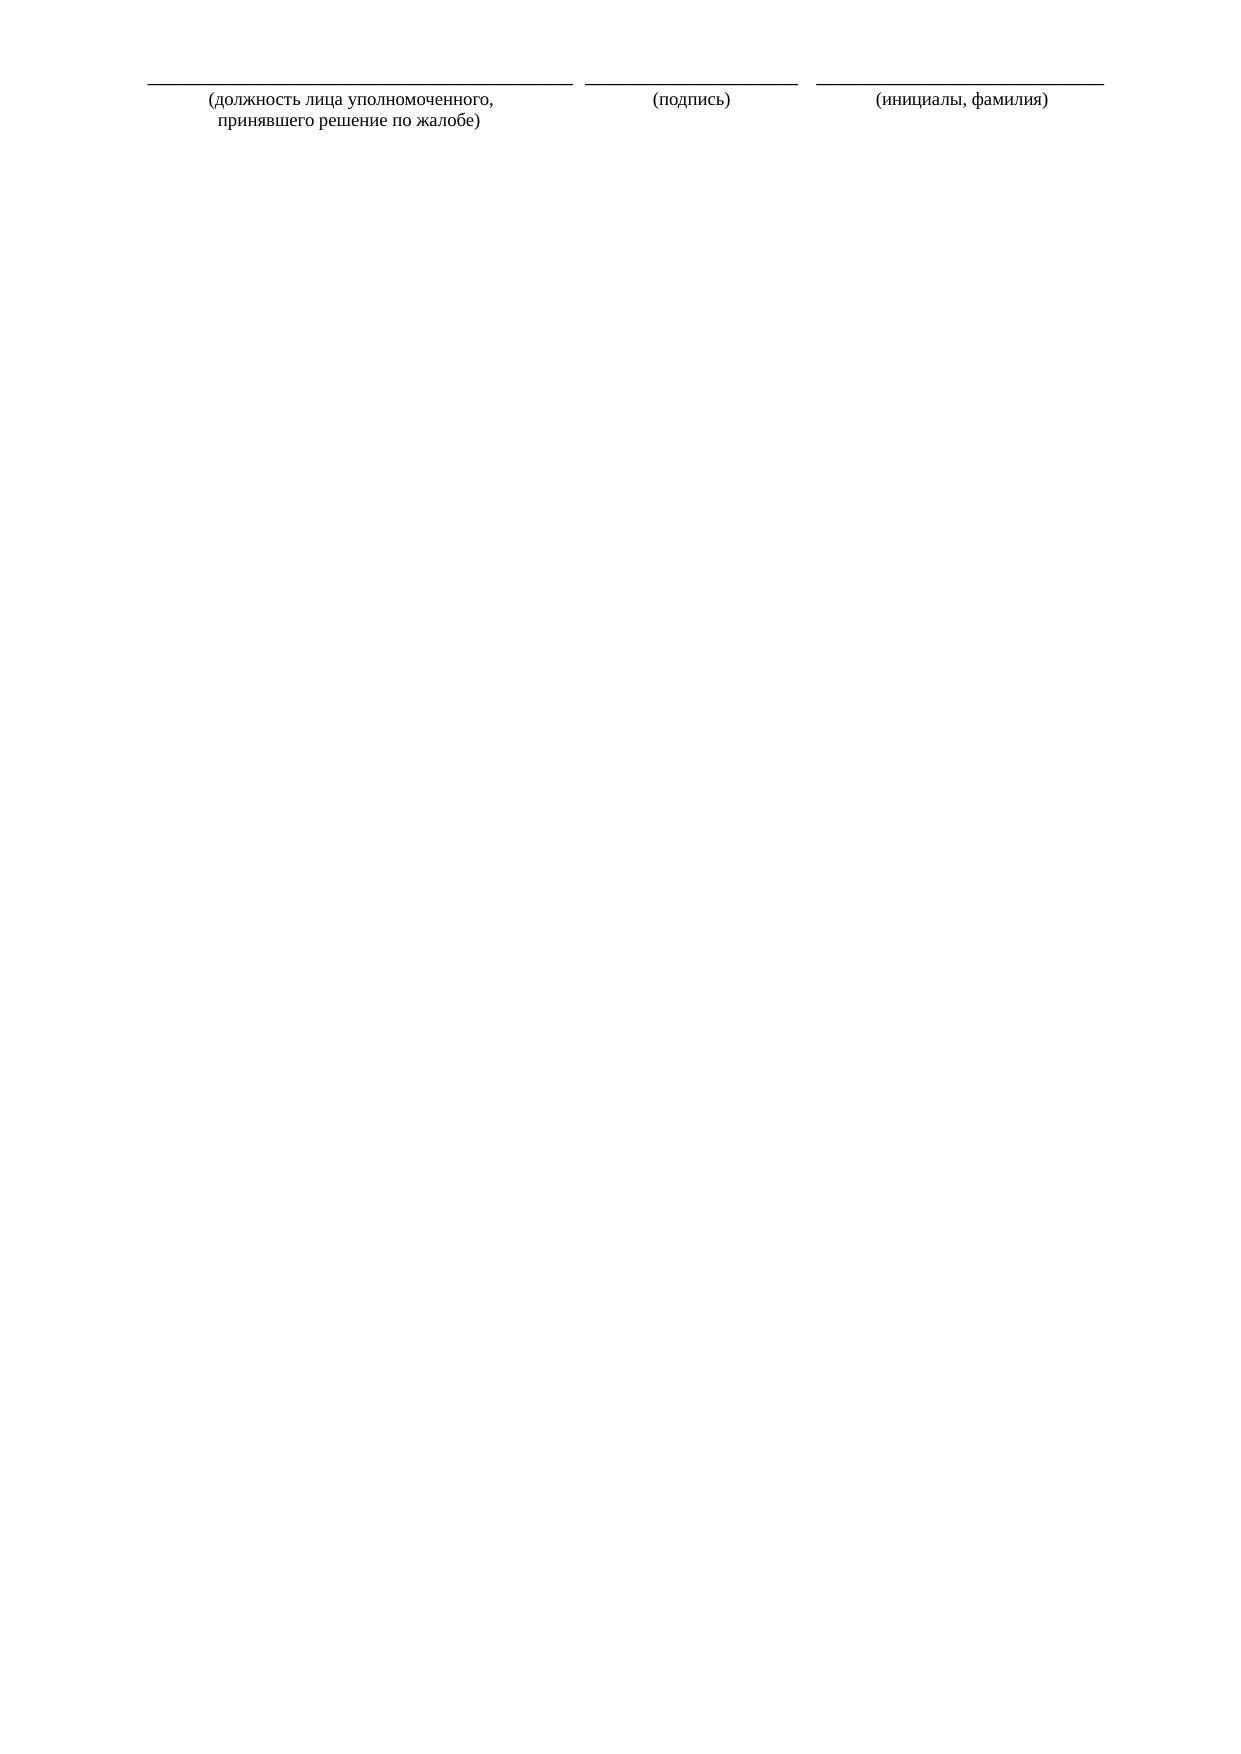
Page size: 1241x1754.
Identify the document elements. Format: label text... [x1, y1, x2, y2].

text __________________________________ _________________ _______________________ [148, 59, 1152, 88]
text (должность лица уполномоченного, (подпись) (инициалы, фамилия) [148, 88, 1152, 109]
text принявшего решение по жалобе) [148, 109, 1152, 131]
